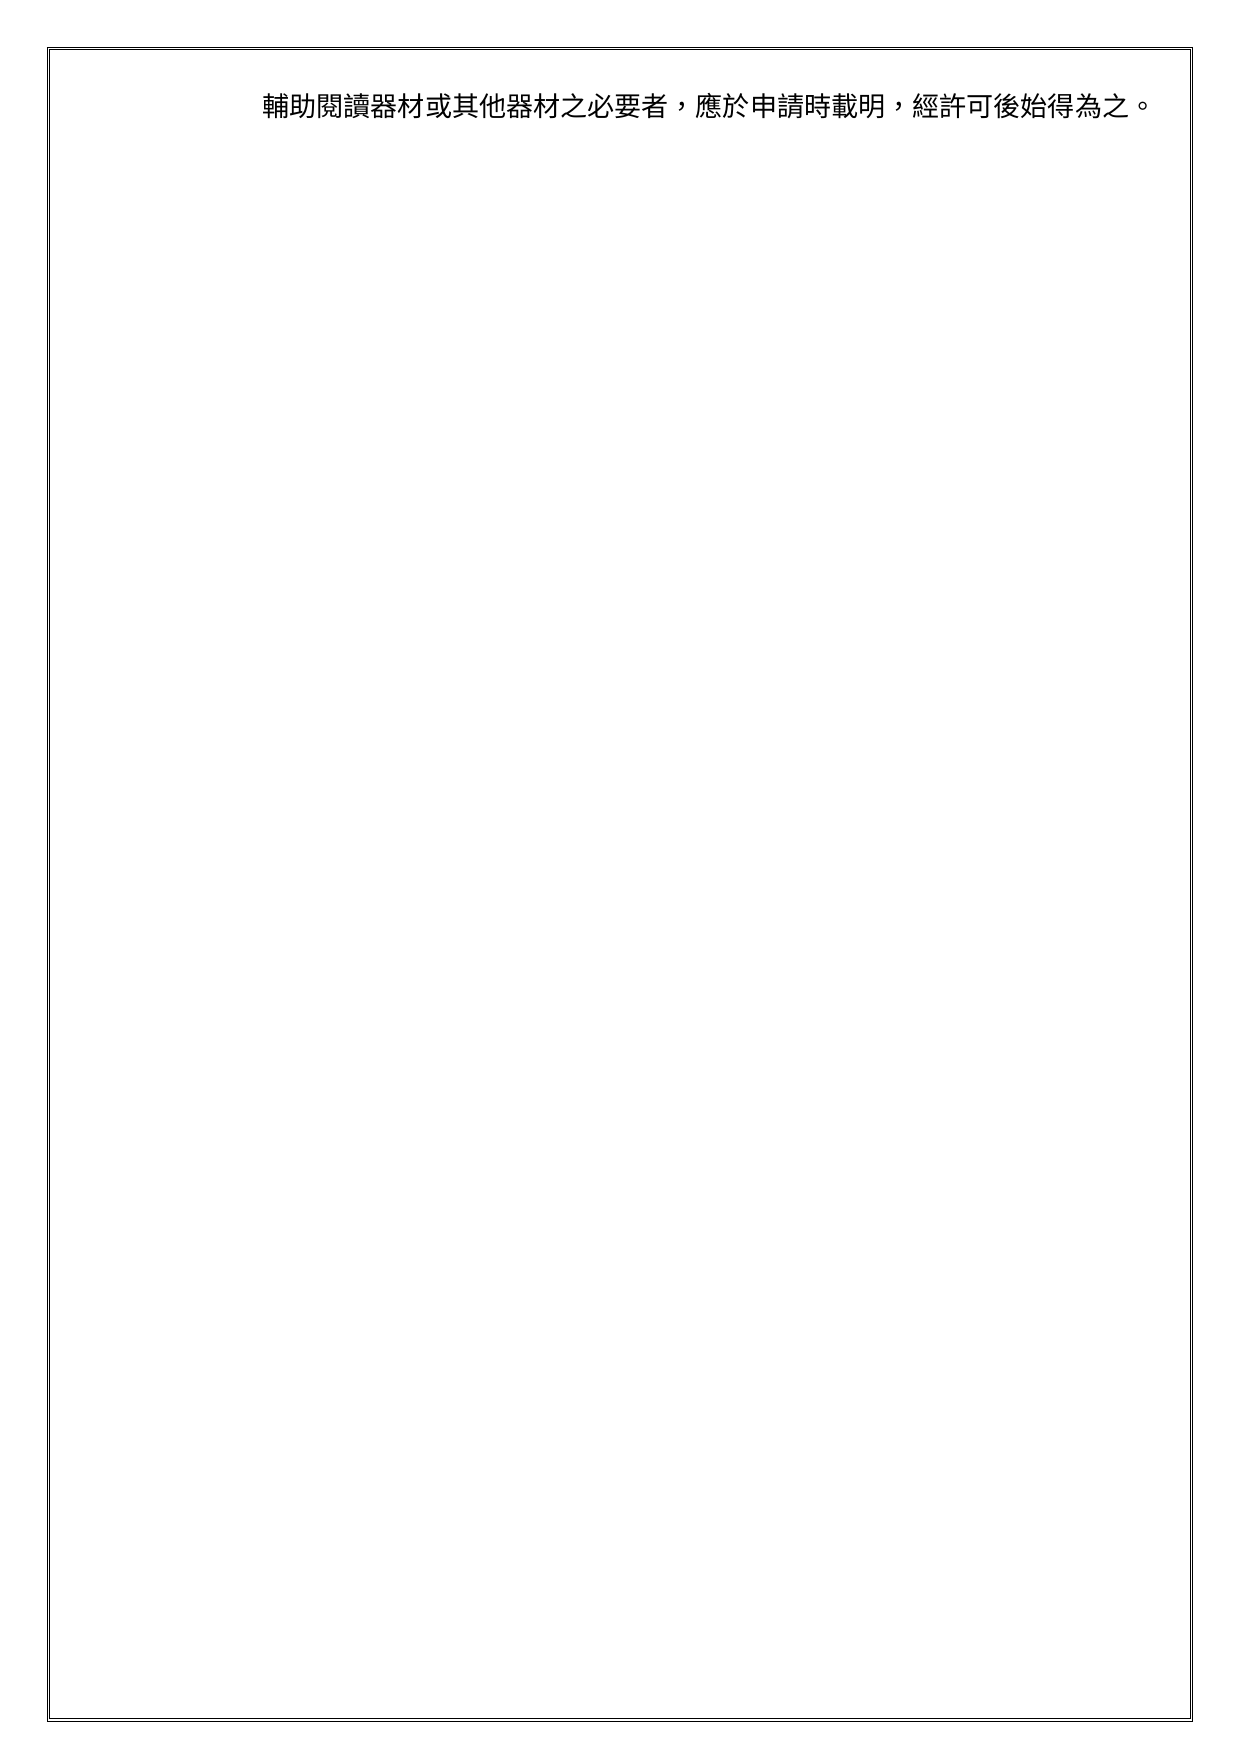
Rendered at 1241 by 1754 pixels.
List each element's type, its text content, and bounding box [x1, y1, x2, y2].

text 輔助閱讀器材或其他器材之必要者，應於申請時載明，經許可後始得為之。 [59, 85, 1181, 124]
